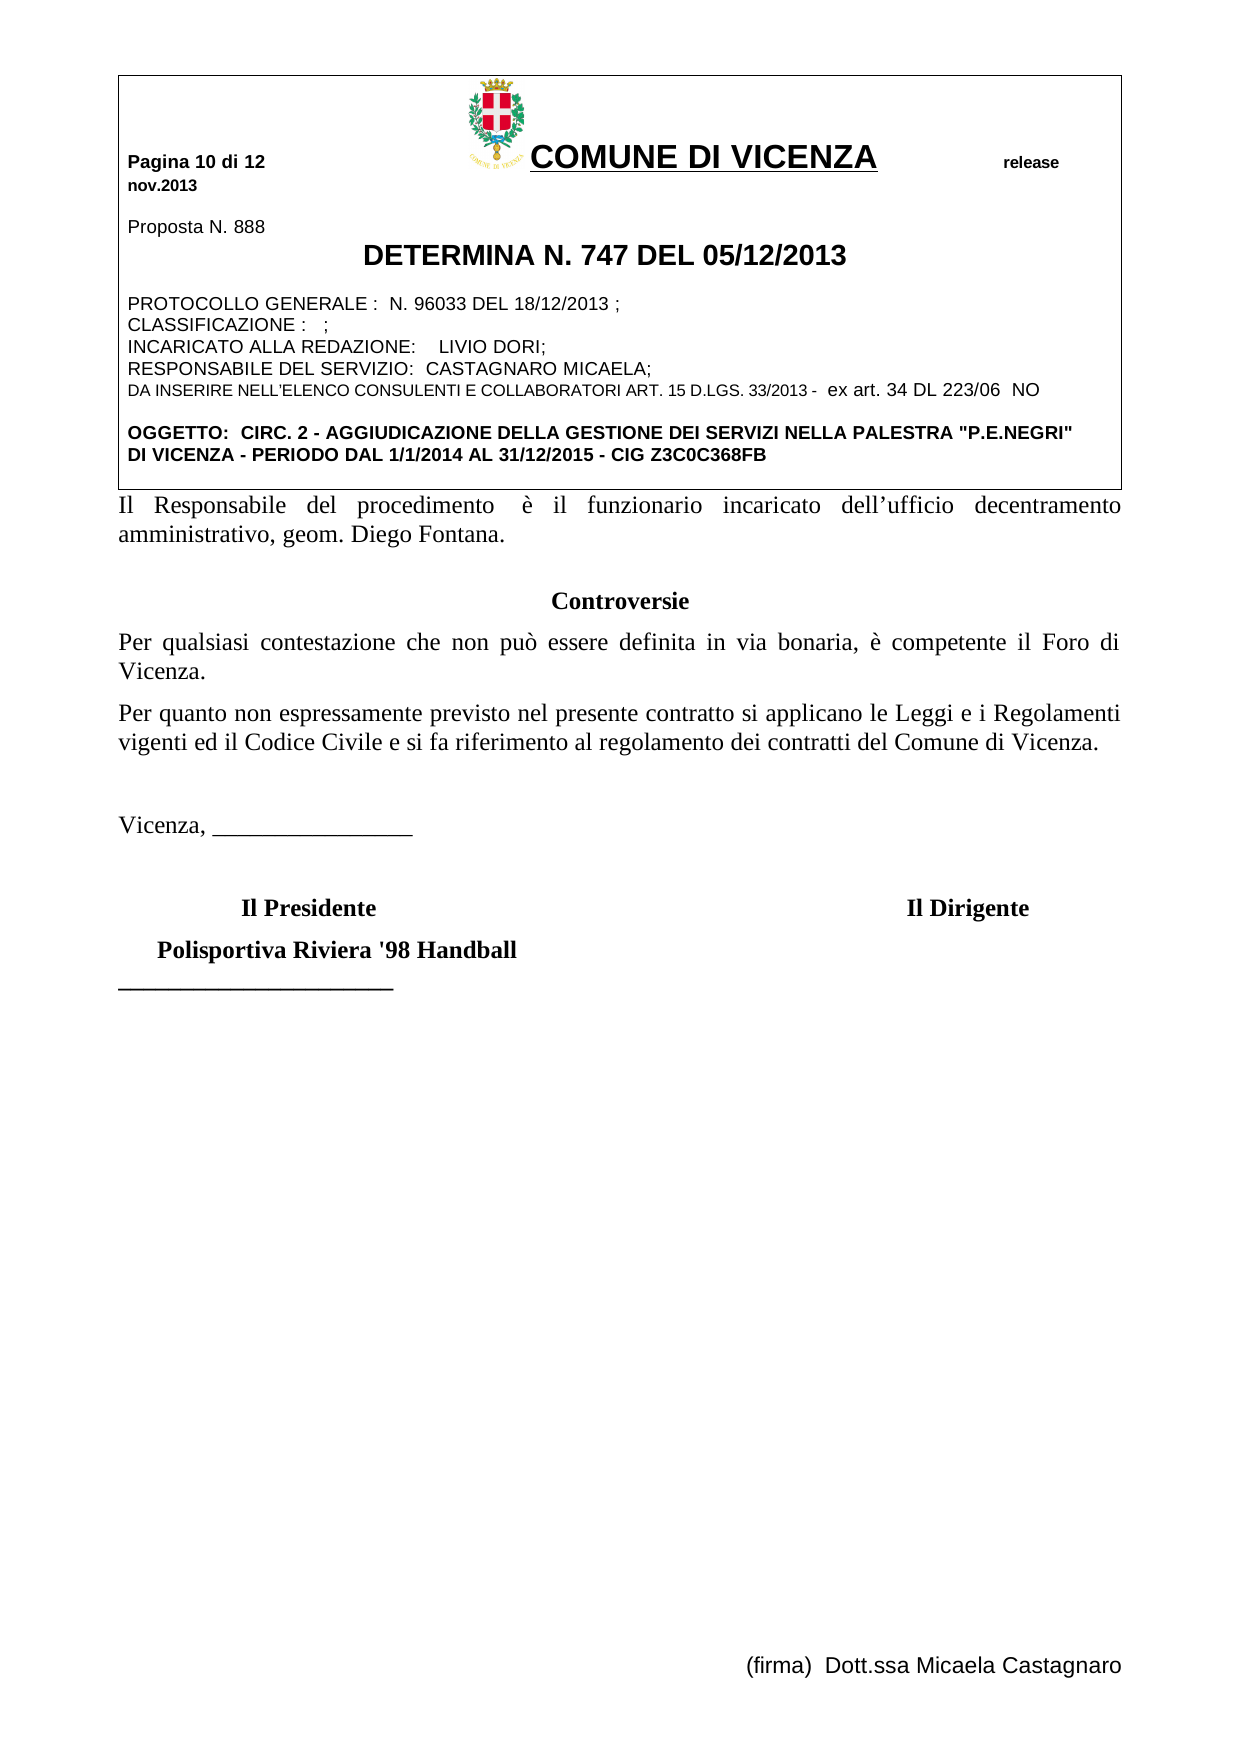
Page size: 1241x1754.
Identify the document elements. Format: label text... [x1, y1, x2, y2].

text Per qualsiasi contestazione che non può essere definita in via bonaria, è competente il Foro di Vicenza. [118, 627, 1122, 685]
subtitle Controversie [118, 586, 1122, 615]
text Il Responsabile del procedimento è il funzionario incaricato dell’ufficio decentramento amministrativo, geom. Diego Fontana. [118, 490, 1122, 548]
text Polisportiva Riviera '98 Handball ______________________ [118, 935, 1122, 993]
text Il Presidente Il Dirigente [118, 893, 1122, 922]
text Vicenza, ________________ [118, 810, 1122, 839]
picture [468, 78, 525, 169]
text Per quanto non espressamente previsto nel presente contratto si applicano le Leggi e i Regolamenti vigenti ed il Codice Civile e si fa riferimento al regolamento dei contratti del Comune di Vicenza. [118, 698, 1122, 756]
